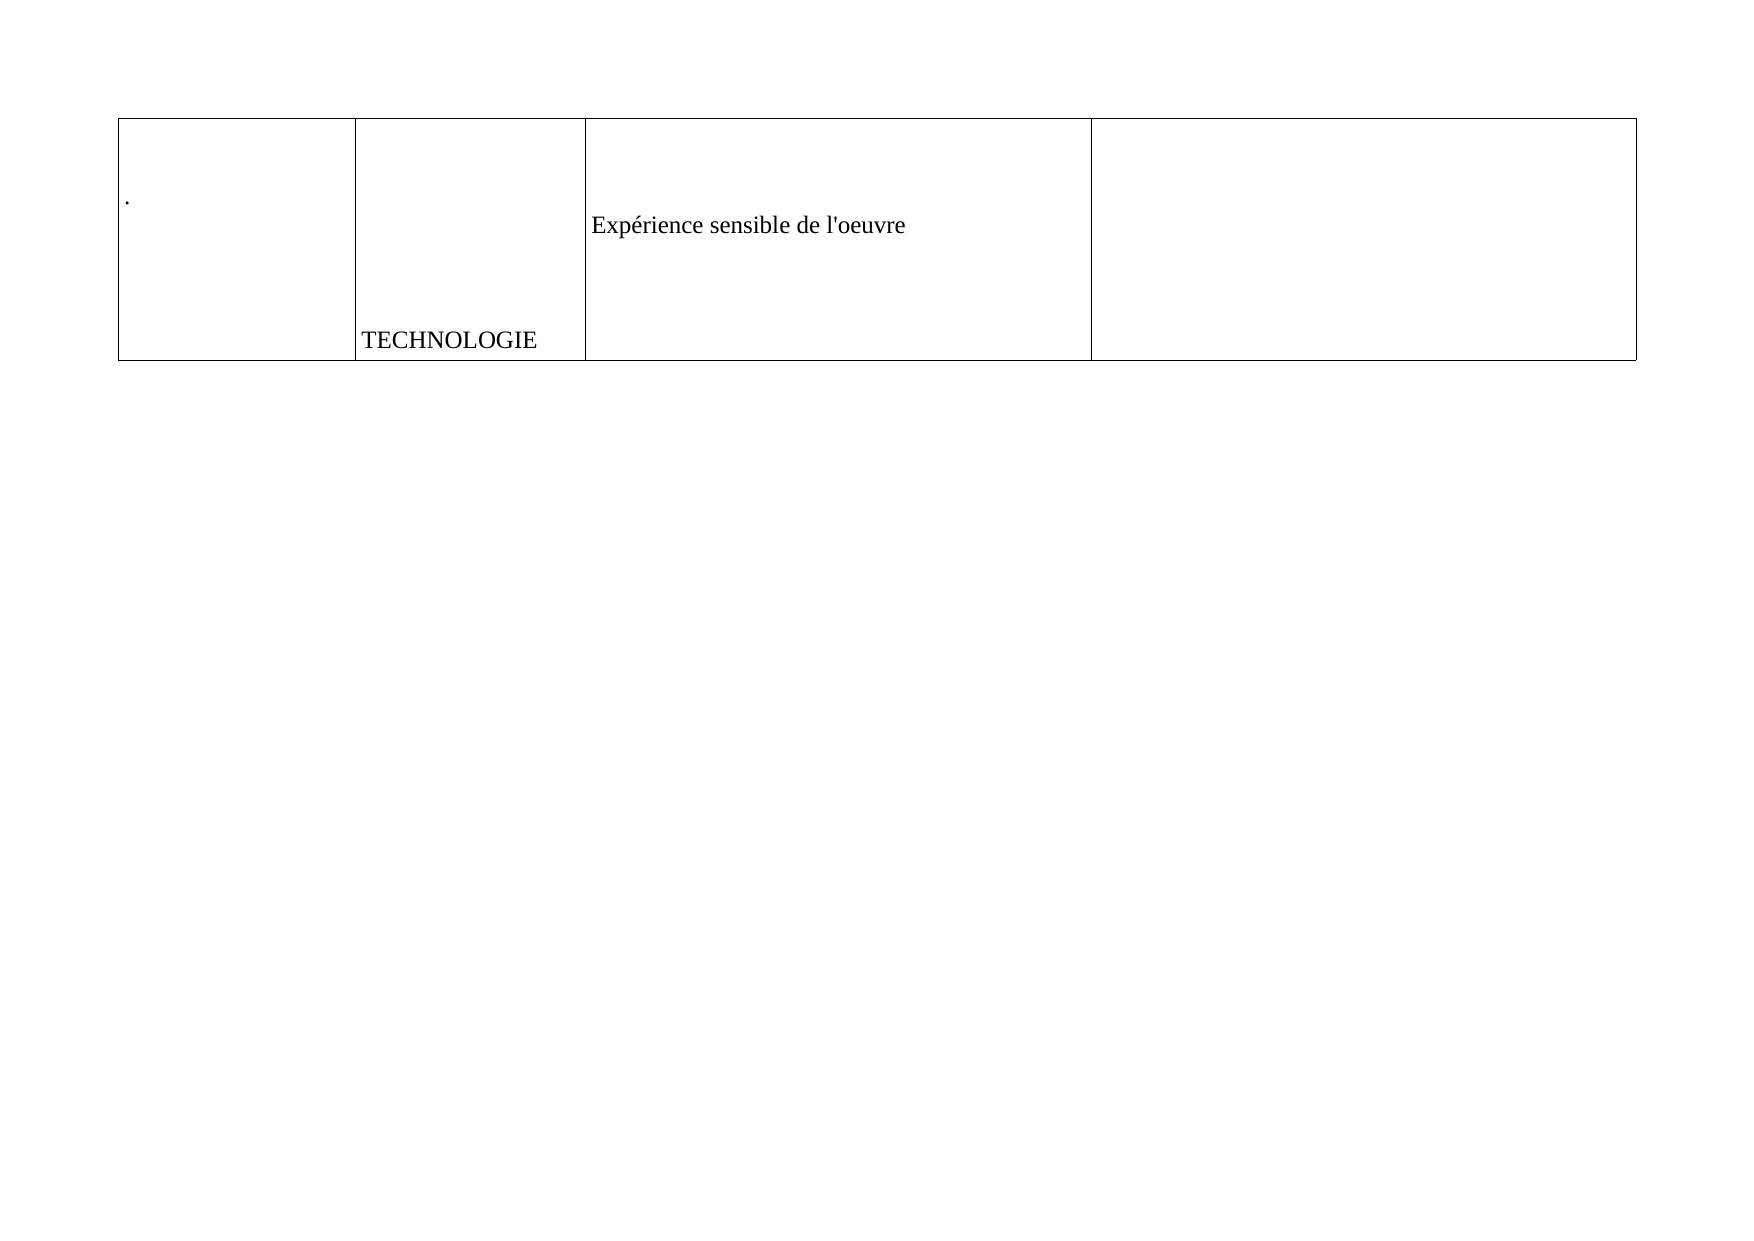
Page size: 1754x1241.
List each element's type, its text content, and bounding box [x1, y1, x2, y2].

table_header . [119, 119, 355, 360]
table_header [1092, 119, 1636, 360]
table_header Expérience sensible de l'oeuvre [586, 119, 1091, 360]
table_header TECHNOLOGIE [356, 119, 585, 360]
